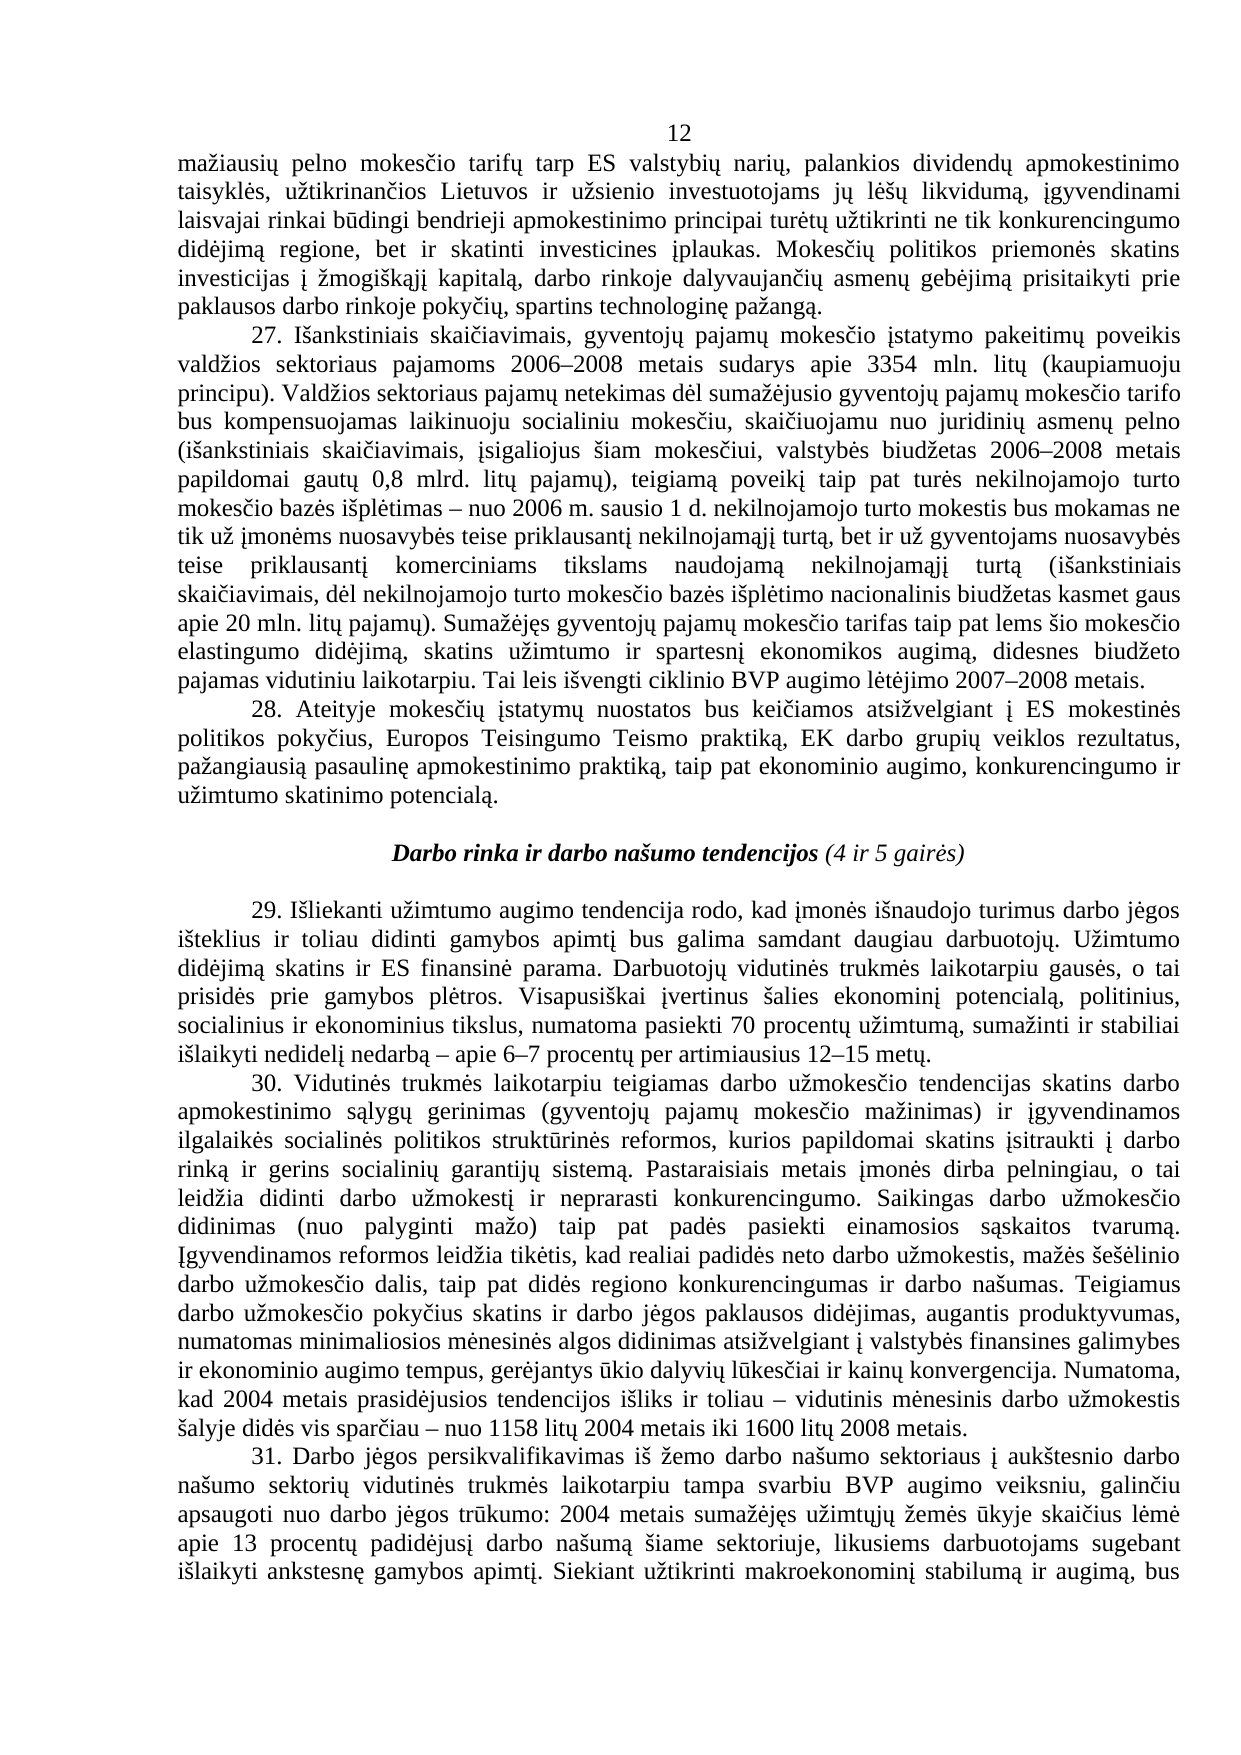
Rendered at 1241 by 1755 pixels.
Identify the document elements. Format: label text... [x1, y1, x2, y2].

text Darbo rinka ir darbo našumo tendencijos (4 ir 5 gairės) [177, 838, 1181, 866]
text 28. Ateityje mokesčių įstatymų nuostatos bus keičiamos atsižvelgiant į ES mokestinės politikos pokyčius, Europos Teisingumo Teismo praktiką, EK darbo grupių veiklos rezultatus, pažangiausią pasaulinę apmokestinimo praktiką, taip pat ekonominio augimo, konkurencingumo ir užimtumo skatinimo potencialą. [177, 694, 1181, 809]
text 29. Išliekanti užimtumo augimo tendencija rodo, kad įmonės išnaudojo turimus darbo jėgos išteklius ir toliau didinti gamybos apimtį bus galima samdant daugiau darbuotojų. Užimtumo didėjimą skatins ir ES finansinė parama. Darbuotojų vidutinės trukmės laikotarpiu gausės, o tai prisidės prie gamybos plėtros. Visapusiškai įvertinus šalies ekonominį potencialą, politinius, socialinius ir ekonominius tikslus, numatoma pasiekti 70 procentų užimtumą, sumažinti ir stabiliai išlaikyti nedidelį nedarbą – apie 6–7 procentų per artimiausius 12–15 metų. [177, 895, 1181, 1068]
text 27. Išankstiniais skaičiavimais, gyventojų pajamų mokesčio įstatymo pakeitimų poveikis valdžios sektoriaus pajamoms 2006–2008 metais sudarys apie 3354 mln. litų (kaupiamuoju principu). Valdžios sektoriaus pajamų netekimas dėl sumažėjusio gyventojų pajamų mokesčio tarifo bus kompensuojamas laikinuoju socialiniu mokesčiu, skaičiuojamu nuo juridinių asmenų pelno (išankstiniais skaičiavimais, įsigaliojus šiam mokesčiui, valstybės biudžetas 2006–2008 metais papildomai gautų 0,8 mlrd. litų pajamų), teigiamą poveikį taip pat turės nekilnojamojo turto mokesčio bazės išplėtimas – nuo 2006 m. sausio 1 d. nekilnojamojo turto mokestis bus mokamas ne tik už įmonėms nuosavybės teise priklausantį nekilnojamąjį turtą, bet ir už gyventojams nuosavybės teise priklausantį komerciniams tikslams naudojamą nekilnojamąjį turtą (išankstiniais skaičiavimais, dėl nekilnojamojo turto mokesčio bazės išplėtimo nacionalinis biudžetas kasmet gaus apie 20 mln. litų pajamų). Sumažėjęs gyventojų pajamų mokesčio tarifas taip pat lems šio mokesčio elastingumo didėjimą, skatins užimtumo ir spartesnį ekonomikos augimą, didesnes biudžeto pajamas vidutiniu laikotarpiu. Tai leis išvengti ciklinio BVP augimo lėtėjimo 2007–2008 metais. [177, 320, 1181, 694]
text 31. Darbo jėgos persikvalifikavimas iš žemo darbo našumo sektoriaus į aukštesnio darbo našumo sektorių vidutinės trukmės laikotarpiu tampa svarbiu BVP augimo veiksniu, galinčiu apsaugoti nuo darbo jėgos trūkumo: 2004 metais sumažėjęs užimtųjų žemės ūkyje skaičius lėmė apie 13 procentų padidėjusį darbo našumą šiame sektoriuje, likusiems darbuotojams sugebant išlaikyti ankstesnę gamybos apimtį. Siekiant užtikrinti makroekonominį stabilumą ir augimą, bus [177, 1441, 1181, 1585]
text 30. Vidutinės trukmės laikotarpiu teigiamas darbo užmokesčio tendencijas skatins darbo apmokestinimo sąlygų gerinimas (gyventojų pajamų mokesčio mažinimas) ir įgyvendinamos ilgalaikės socialinės politikos struktūrinės reformos, kurios papildomai skatins įsitraukti į darbo rinką ir gerins socialinių garantijų sistemą. Pastaraisiais metais įmonės dirba pelningiau, o tai leidžia didinti darbo užmokestį ir neprarasti konkurencingumo. Saikingas darbo užmokesčio didinimas (nuo palyginti mažo) taip pat padės pasiekti einamosios sąskaitos tvarumą. Įgyvendinamos reformos leidžia tikėtis, kad realiai padidės neto darbo užmokestis, mažės šešėlinio darbo užmokesčio dalis, taip pat didės regiono konkurencingumas ir darbo našumas. Teigiamus darbo užmokesčio pokyčius skatins ir darbo jėgos paklausos didėjimas, augantis produktyvumas, numatomas minimaliosios mėnesinės algos didinimas atsižvelgiant į valstybės finansines galimybes ir ekonominio augimo tempus, gerėjantys ūkio dalyvių lūkesčiai ir kainų konvergencija. Numatoma, kad 2004 metais prasidėjusios tendencijos išliks ir toliau – vidutinis mėnesinis darbo užmokestis šalyje didės vis sparčiau – nuo 1158 litų 2004 metais iki 1600 litų 2008 metais. [177, 1068, 1181, 1441]
text mažiausių pelno mokesčio tarifų tarp ES valstybių narių, palankios dividendų apmokestinimo taisyklės, užtikrinančios Lietuvos ir užsienio investuotojams jų lėšų likvidumą, įgyvendinami laisvajai rinkai būdingi bendrieji apmokestinimo principai turėtų užtikrinti ne tik konkurencingumo didėjimą regione, bet ir skatinti investicines įplaukas. Mokesčių politikos priemonės skatins investicijas į žmogiškąjį kapitalą, darbo rinkoje dalyvaujančių asmenų gebėjimą prisitaikyti prie paklausos darbo rinkoje pokyčių, spartins technologinę pažangą. [177, 148, 1181, 320]
